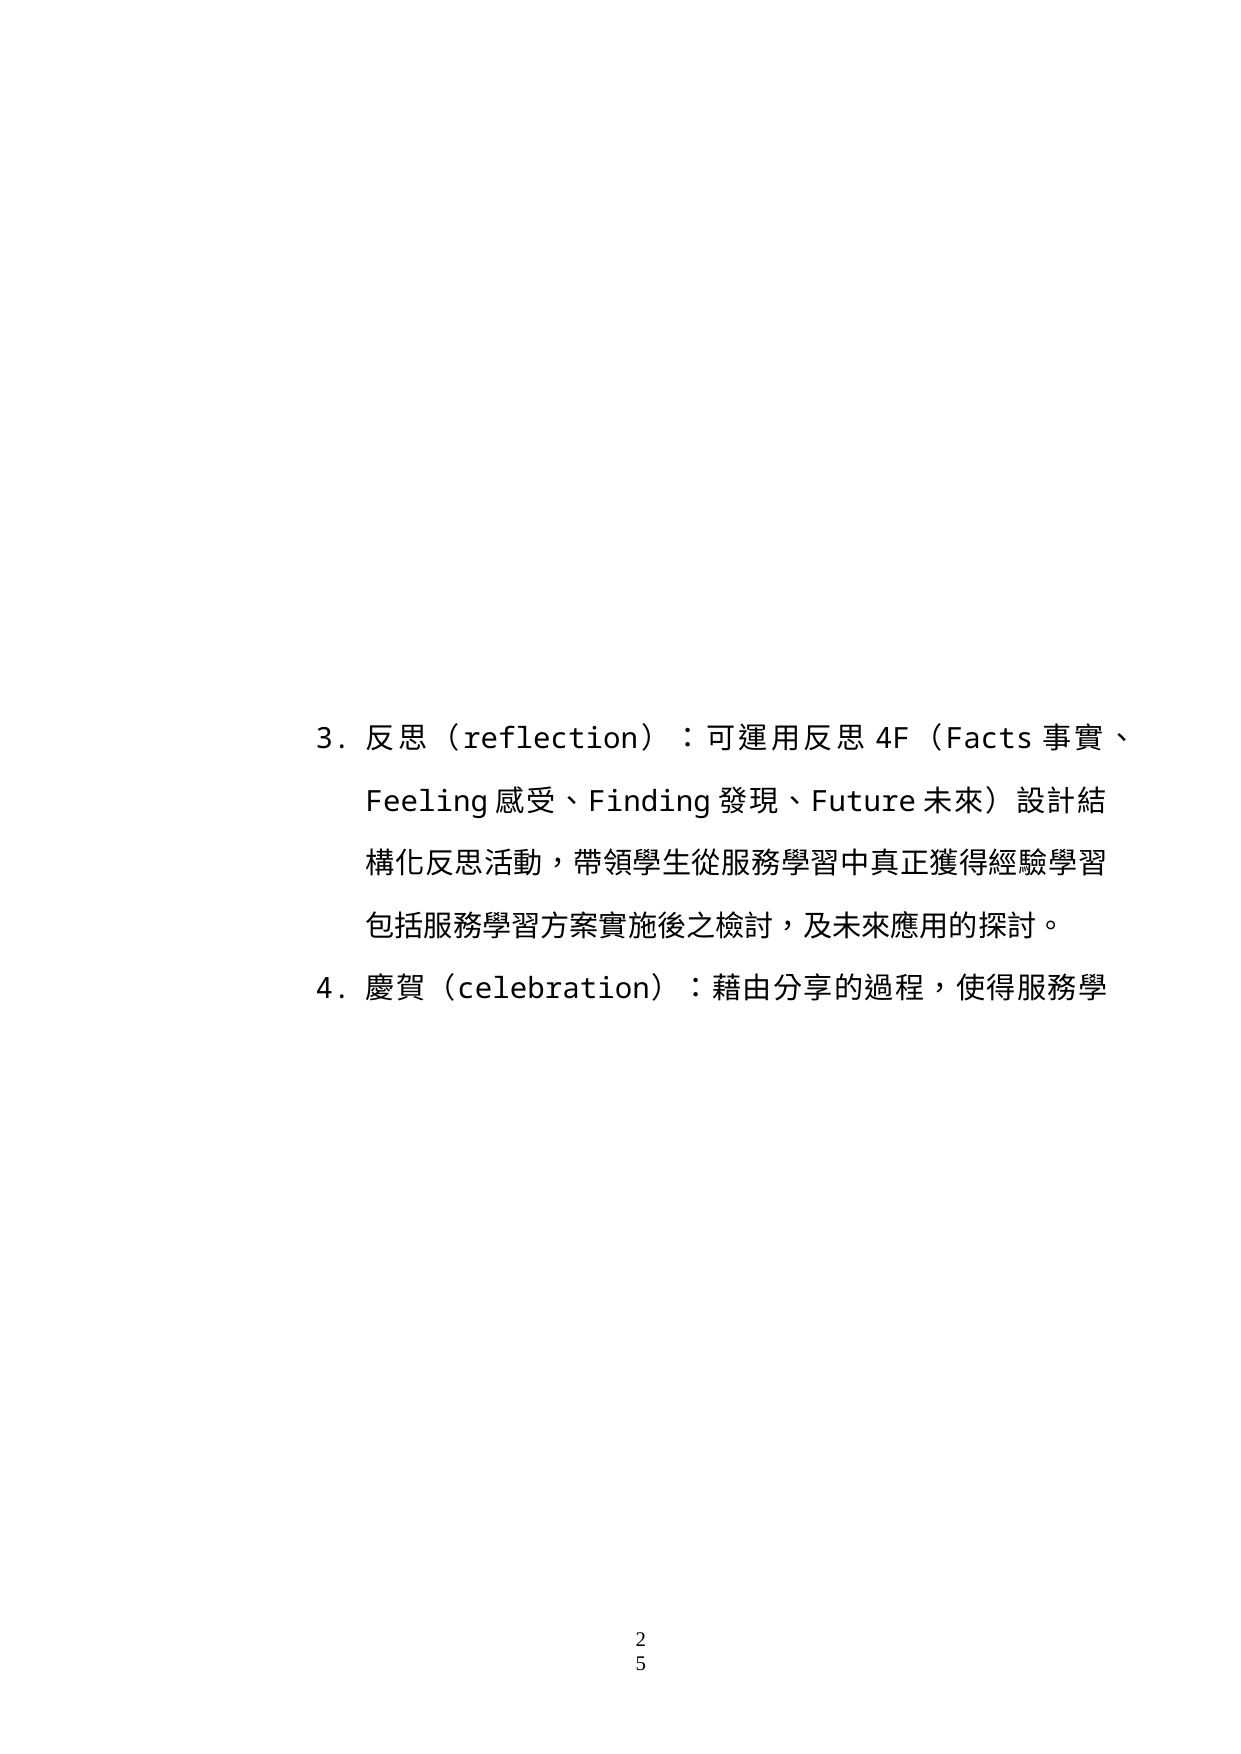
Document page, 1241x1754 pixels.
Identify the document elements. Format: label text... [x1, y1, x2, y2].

list 慶賀（celebration）：藉由分享的過程，使得服務學 [315, 944, 1107, 1007]
list 反思（reflection）：可運用反思4F（Facts事實、Feeling感受、Finding發現、Future未來）設計結構化反思活動，帶領學生從服務學習中真正獲得經驗學習，包括服務學習方案實施後之檢討，及未來應用的探討。 [315, 694, 1107, 944]
